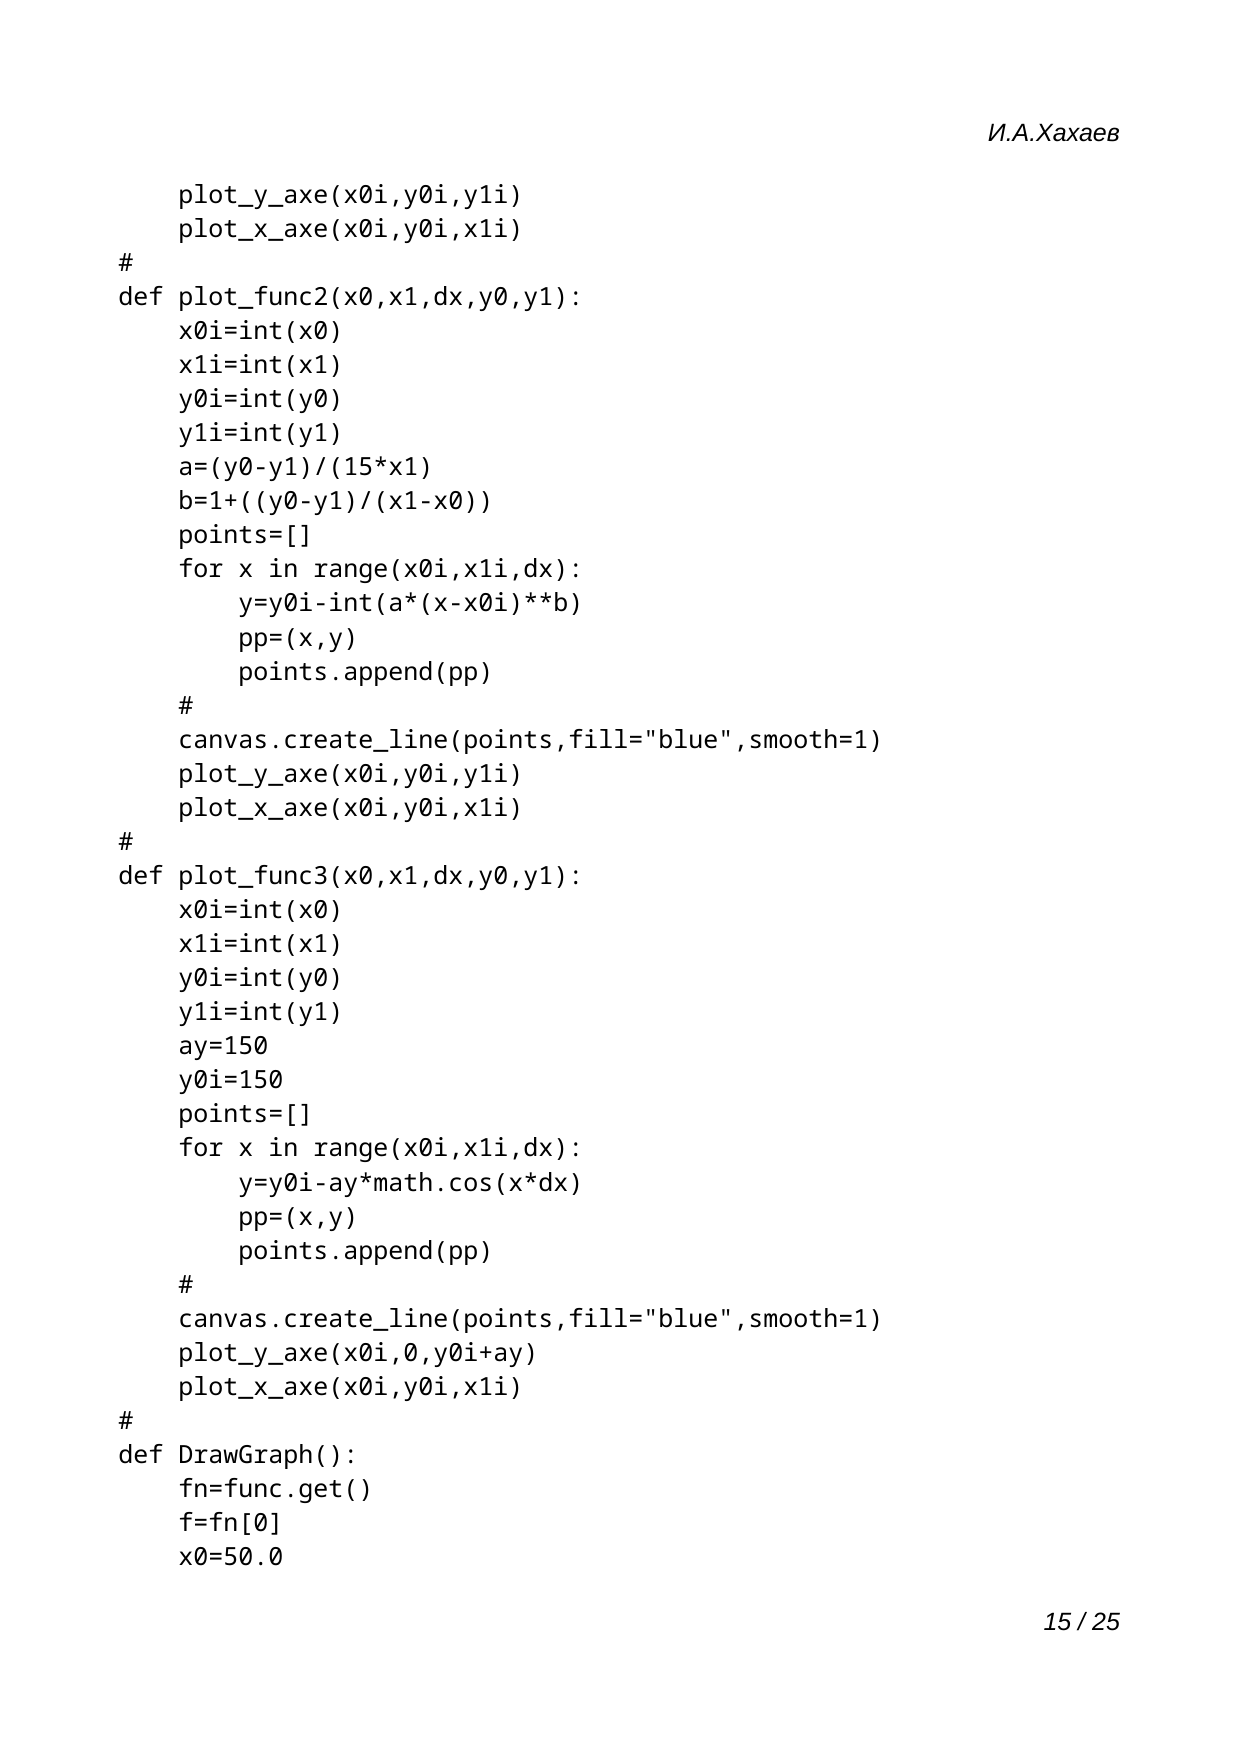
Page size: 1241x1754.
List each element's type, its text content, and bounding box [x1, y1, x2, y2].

list for x in range(x0i,x1i,dx): [118, 1130, 1122, 1164]
list plot_x_axe(x0i,y0i,x1i) [118, 789, 1122, 823]
list plot_y_axe(x0i,y0i,y1i) [118, 176, 1122, 210]
list f=fn[0] [118, 1505, 1122, 1539]
list # [118, 1266, 1122, 1300]
list points.append(pp) [118, 653, 1122, 687]
list # [118, 1403, 1122, 1437]
list points.append(pp) [118, 1232, 1122, 1266]
list pp=(x,y) [118, 619, 1122, 653]
list # [118, 687, 1122, 721]
list plot_x_axe(x0i,y0i,x1i) [118, 210, 1122, 244]
list def plot_func2(x0,x1,dx,y0,y1): [118, 278, 1122, 313]
list y0i=int(y0) [118, 960, 1122, 994]
list plot_y_axe(x0i,0,y0i+ay) [118, 1334, 1122, 1368]
list # [118, 823, 1122, 858]
list x1i=int(x1) [118, 347, 1122, 381]
list y0i=150 [118, 1062, 1122, 1096]
list y1i=int(y1) [118, 415, 1122, 449]
list # [118, 244, 1122, 278]
list for x in range(x0i,x1i,dx): [118, 551, 1122, 585]
list def plot_func3(x0,x1,dx,y0,y1): [118, 858, 1122, 892]
list points=[] [118, 1096, 1122, 1130]
list canvas.create_line(points,fill="blue",smooth=1) [118, 721, 1122, 755]
list ay=150 [118, 1028, 1122, 1062]
list canvas.create_line(points,fill="blue",smooth=1) [118, 1300, 1122, 1334]
list plot_y_axe(x0i,y0i,y1i) [118, 755, 1122, 789]
list y=y0i-ay*math.cos(x*dx) [118, 1164, 1122, 1198]
list def DrawGraph(): [118, 1437, 1122, 1471]
list pp=(x,y) [118, 1198, 1122, 1232]
list points=[] [118, 517, 1122, 551]
list x0i=int(x0) [118, 892, 1122, 926]
list y=y0i-int(a*(x-x0i)**b) [118, 585, 1122, 619]
list x0=50.0 [118, 1539, 1122, 1573]
list x1i=int(x1) [118, 926, 1122, 960]
list b=1+((y0-y1)/(x1-x0)) [118, 483, 1122, 517]
list a=(y0-y1)/(15*x1) [118, 449, 1122, 483]
list x0i=int(x0) [118, 313, 1122, 347]
list y0i=int(y0) [118, 381, 1122, 415]
list fn=func.get() [118, 1471, 1122, 1505]
list y1i=int(y1) [118, 994, 1122, 1028]
list plot_x_axe(x0i,y0i,x1i) [118, 1368, 1122, 1403]
